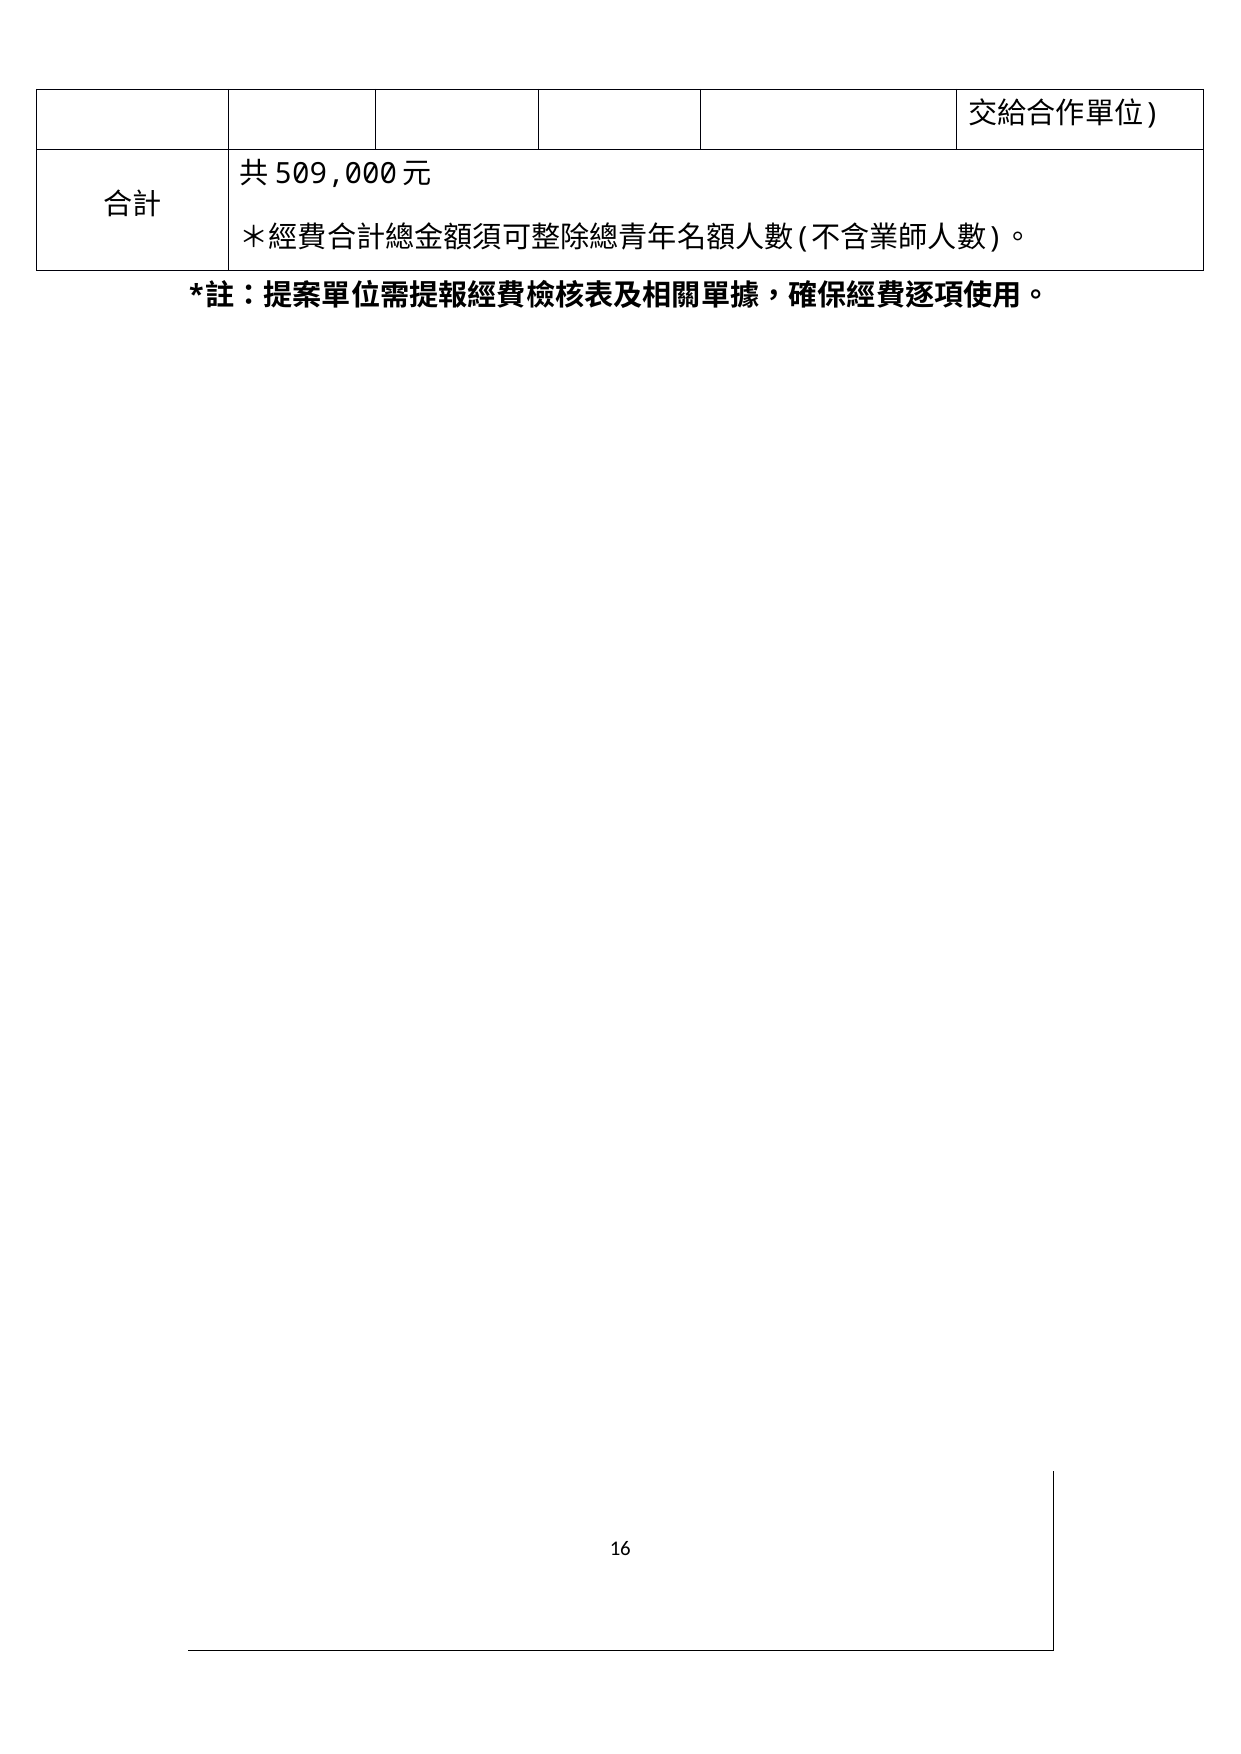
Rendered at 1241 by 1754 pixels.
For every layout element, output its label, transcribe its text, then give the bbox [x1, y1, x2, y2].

table_cell [701, 90, 956, 149]
table_cell [376, 90, 538, 149]
table_cell [37, 90, 228, 149]
table_cell [229, 90, 375, 149]
text *註：提案單位需提報經費檢核表及相關單據，確保經費逐項使用。 [187, 271, 1053, 313]
table_cell 共509,000元 ＊經費合計總金額須可整除總青年名額人數(不含業師人數)。 [229, 150, 1203, 270]
table_cell 交給合作單位) [957, 90, 1203, 149]
table_cell 合計 [37, 150, 228, 270]
table_cell [539, 90, 700, 149]
